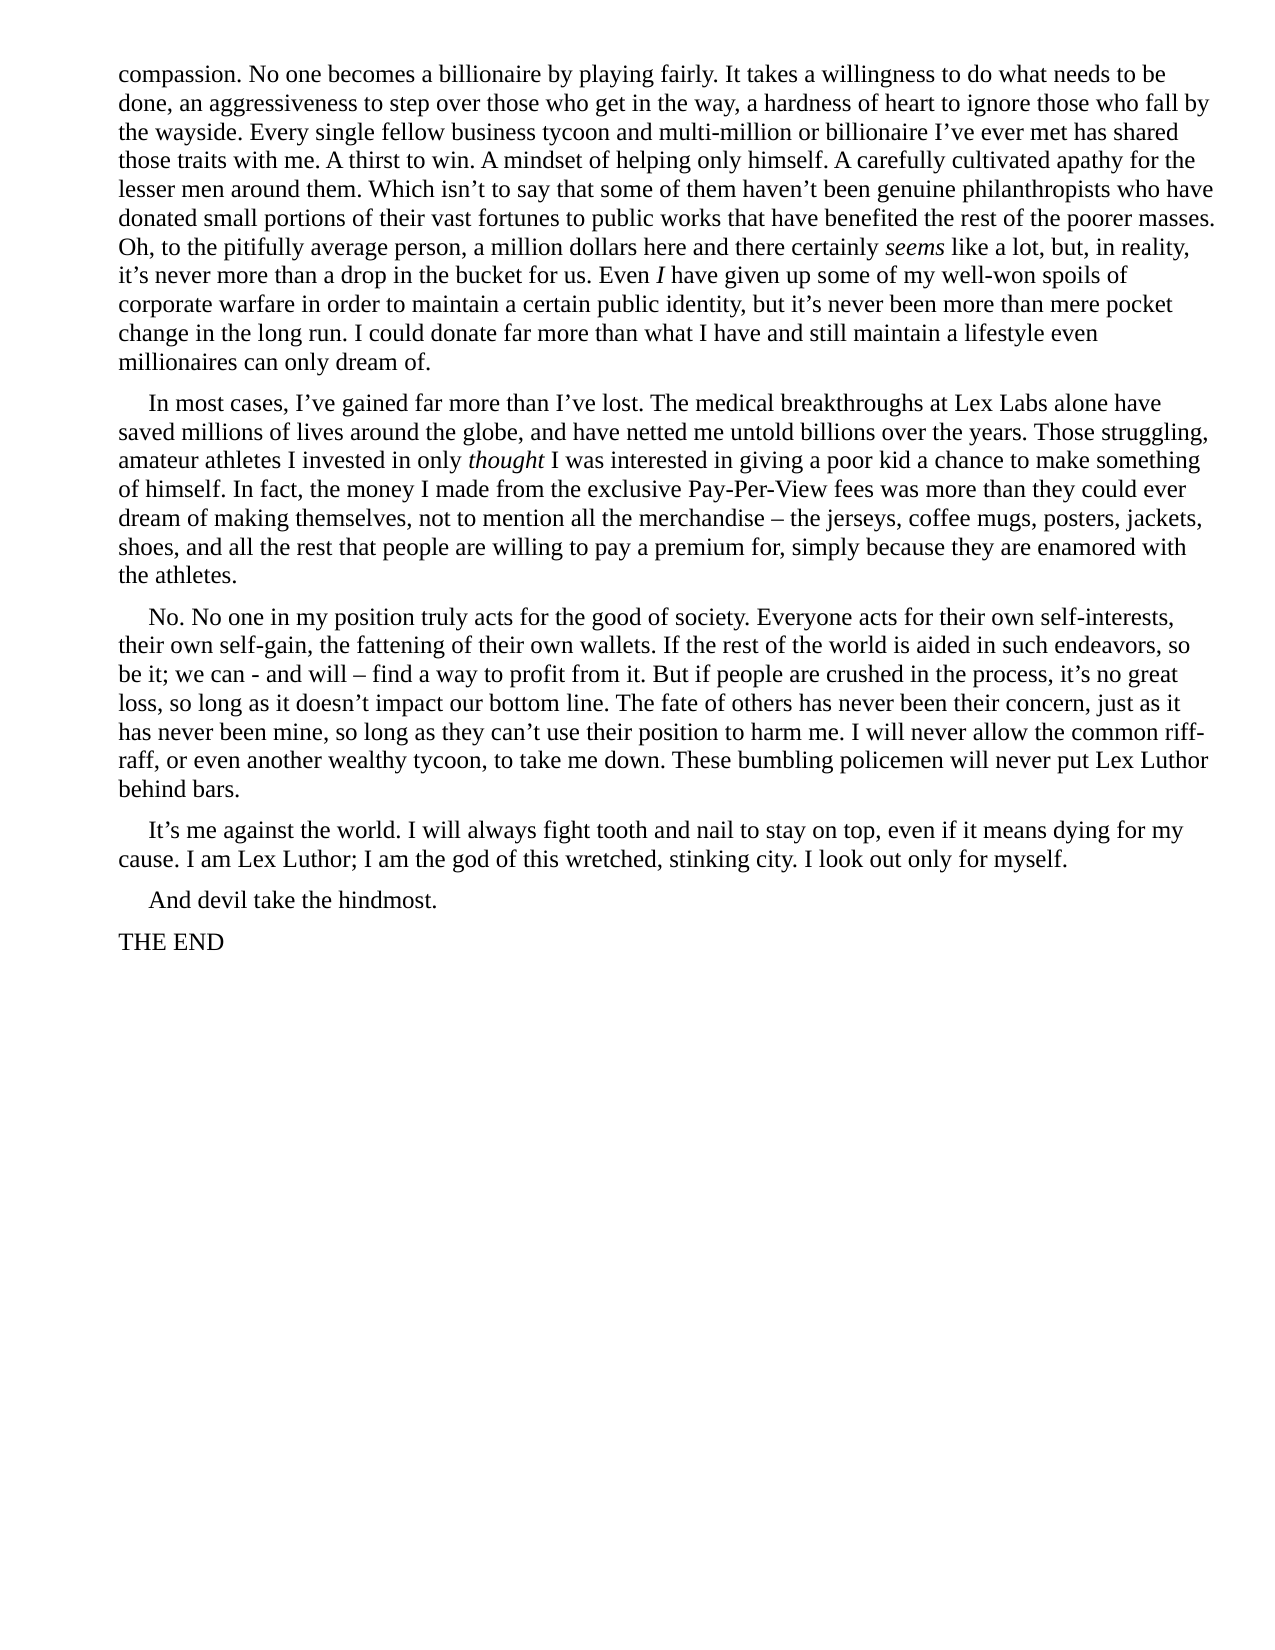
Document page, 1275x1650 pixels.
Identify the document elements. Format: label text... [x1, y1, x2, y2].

text And devil take the hindmost. [118, 885, 1216, 914]
text It’s me against the world. I will always fight tooth and nail to stay on top, even if it means dying for my cause. I am Lex Luthor; I am the god of this wretched, stinking city. I look out only for myself. [118, 815, 1216, 873]
text compassion. No one becomes a billionaire by playing fairly. It takes a willingness to do what needs to be done, an aggressiveness to step over those who get in the way, a hardness of heart to ignore those who fall by the wayside. Every single fellow business tycoon and multi-million or billionaire I’ve ever met has shared those traits with me. A thirst to win. A mindset of helping only himself. A carefully cultivated apathy for the lesser men around them. Which isn’t to say that some of them haven’t been genuine philanthropists who have donated small portions of their vast fortunes to public works that have benefited the rest of the poorer masses. Oh, to the pitifully average person, a million dollars here and there certainly seems like a lot, but, in reality, it’s never more than a drop in the bucket for us. Even I have given up some of my well-won spoils of corporate warfare in order to maintain a certain public identity, but it’s never been more than mere pocket change in the long run. I could donate far more than what I have and still maintain a lifestyle even millionaires can only dream of. [118, 59, 1216, 375]
text In most cases, I’ve gained far more than I’ve lost. The medical breakthroughs at Lex Labs alone have saved millions of lives around the globe, and have netted me untold billions over the years. Those struggling, amateur athletes I invested in only thought I was interested in giving a poor kid a chance to make something of himself. In fact, the money I made from the exclusive Pay-Per-View fees was more than they could ever dream of making themselves, not to mention all the merchandise – the jerseys, coffee mugs, posters, jackets, shoes, and all the rest that people are willing to pay a premium for, simply because they are enamored with the athletes. [118, 388, 1216, 589]
text No. No one in my position truly acts for the good of society. Everyone acts for their own self-interests, their own self-gain, the fattening of their own wallets. If the rest of the world is aided in such endeavors, so be it; we can - and will – find a way to profit from it. But if people are crushed in the process, it’s no great loss, so long as it doesn’t impact our bottom line. The fate of others has never been their concern, just as it has never been mine, so long as they can’t use their position to harm me. I will never allow the common riff-raff, or even another wealthy tycoon, to take me down. These bumbling policemen will never put Lex Luthor behind bars. [118, 602, 1216, 803]
text THE END [118, 927, 1216, 955]
